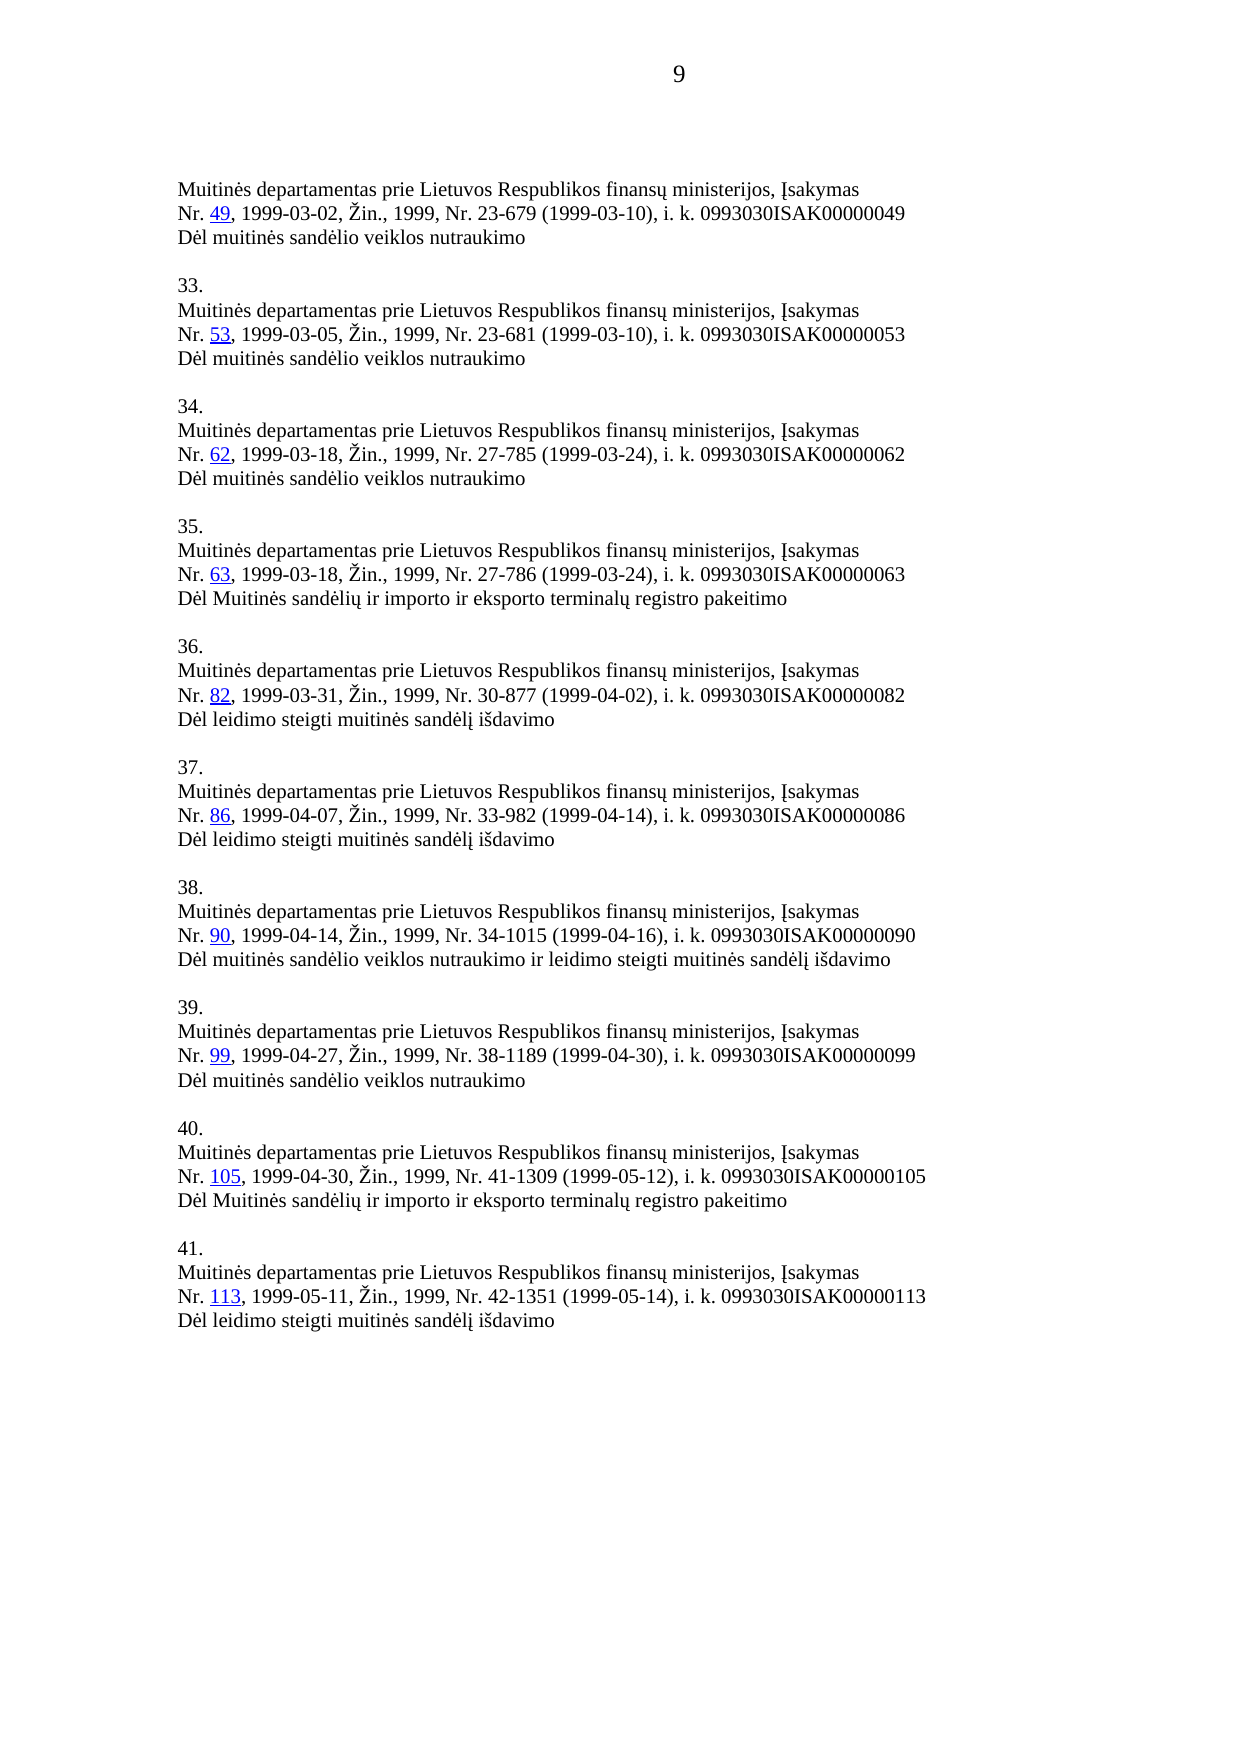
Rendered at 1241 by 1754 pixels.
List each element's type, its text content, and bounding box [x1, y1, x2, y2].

text Muitinės departamentas prie Lietuvos Respublikos finansų ministerijos, Įsakymas [177, 538, 1181, 562]
text Dėl leidimo steigti muitinės sandėlį išdavimo [177, 827, 1181, 851]
text 38. [177, 875, 1181, 899]
text Dėl muitinės sandėlio veiklos nutraukimo [177, 346, 1181, 370]
text 37. [177, 755, 1181, 779]
text Muitinės departamentas prie Lietuvos Respublikos finansų ministerijos, Įsakymas [177, 899, 1181, 923]
text Dėl Muitinės sandėlių ir importo ir eksporto terminalų registro pakeitimo [177, 586, 1181, 610]
text Muitinės departamentas prie Lietuvos Respublikos finansų ministerijos, Įsakymas [177, 1260, 1181, 1284]
text Nr. 113, 1999-05-11, Žin., 1999, Nr. 42-1351 (1999-05-14), i. k. 0993030ISAK00000113 [177, 1284, 1181, 1308]
text Dėl leidimo steigti muitinės sandėlį išdavimo [177, 707, 1181, 731]
text Dėl muitinės sandėlio veiklos nutraukimo [177, 225, 1181, 249]
text Muitinės departamentas prie Lietuvos Respublikos finansų ministerijos, Įsakymas [177, 658, 1181, 682]
text Nr. 53, 1999-03-05, Žin., 1999, Nr. 23-681 (1999-03-10), i. k. 0993030ISAK00000053 [177, 322, 1181, 346]
text 34. [177, 394, 1181, 418]
text Muitinės departamentas prie Lietuvos Respublikos finansų ministerijos, Įsakymas [177, 1140, 1181, 1164]
text Muitinės departamentas prie Lietuvos Respublikos finansų ministerijos, Įsakymas [177, 297, 1181, 322]
text Muitinės departamentas prie Lietuvos Respublikos finansų ministerijos, Įsakymas [177, 177, 1181, 201]
text Nr. 90, 1999-04-14, Žin., 1999, Nr. 34-1015 (1999-04-16), i. k. 0993030ISAK00000090 [177, 923, 1181, 947]
text 39. [177, 995, 1181, 1019]
text Nr. 62, 1999-03-18, Žin., 1999, Nr. 27-785 (1999-03-24), i. k. 0993030ISAK00000062 [177, 442, 1181, 466]
text 41. [177, 1236, 1181, 1260]
text Dėl muitinės sandėlio veiklos nutraukimo [177, 1067, 1181, 1092]
text Muitinės departamentas prie Lietuvos Respublikos finansų ministerijos, Įsakymas [177, 779, 1181, 803]
text Nr. 63, 1999-03-18, Žin., 1999, Nr. 27-786 (1999-03-24), i. k. 0993030ISAK00000063 [177, 562, 1181, 586]
text Dėl Muitinės sandėlių ir importo ir eksporto terminalų registro pakeitimo [177, 1188, 1181, 1212]
text Nr. 99, 1999-04-27, Žin., 1999, Nr. 38-1189 (1999-04-30), i. k. 0993030ISAK00000099 [177, 1043, 1181, 1067]
text 36. [177, 634, 1181, 658]
text Dėl muitinės sandėlio veiklos nutraukimo ir leidimo steigti muitinės sandėlį išdavimo [177, 947, 1181, 971]
text 35. [177, 514, 1181, 538]
text Muitinės departamentas prie Lietuvos Respublikos finansų ministerijos, Įsakymas [177, 418, 1181, 442]
text 40. [177, 1116, 1181, 1140]
text Muitinės departamentas prie Lietuvos Respublikos finansų ministerijos, Įsakymas [177, 1019, 1181, 1043]
text 33. [177, 273, 1181, 297]
text Nr. 105, 1999-04-30, Žin., 1999, Nr. 41-1309 (1999-05-12), i. k. 0993030ISAK00000105 [177, 1164, 1181, 1188]
text Nr. 82, 1999-03-31, Žin., 1999, Nr. 30-877 (1999-04-02), i. k. 0993030ISAK00000082 [177, 682, 1181, 707]
text Dėl leidimo steigti muitinės sandėlį išdavimo [177, 1308, 1181, 1332]
text Nr. 49, 1999-03-02, Žin., 1999, Nr. 23-679 (1999-03-10), i. k. 0993030ISAK00000049 [177, 201, 1181, 225]
text Nr. 86, 1999-04-07, Žin., 1999, Nr. 33-982 (1999-04-14), i. k. 0993030ISAK00000086 [177, 803, 1181, 827]
text Dėl muitinės sandėlio veiklos nutraukimo [177, 466, 1181, 490]
